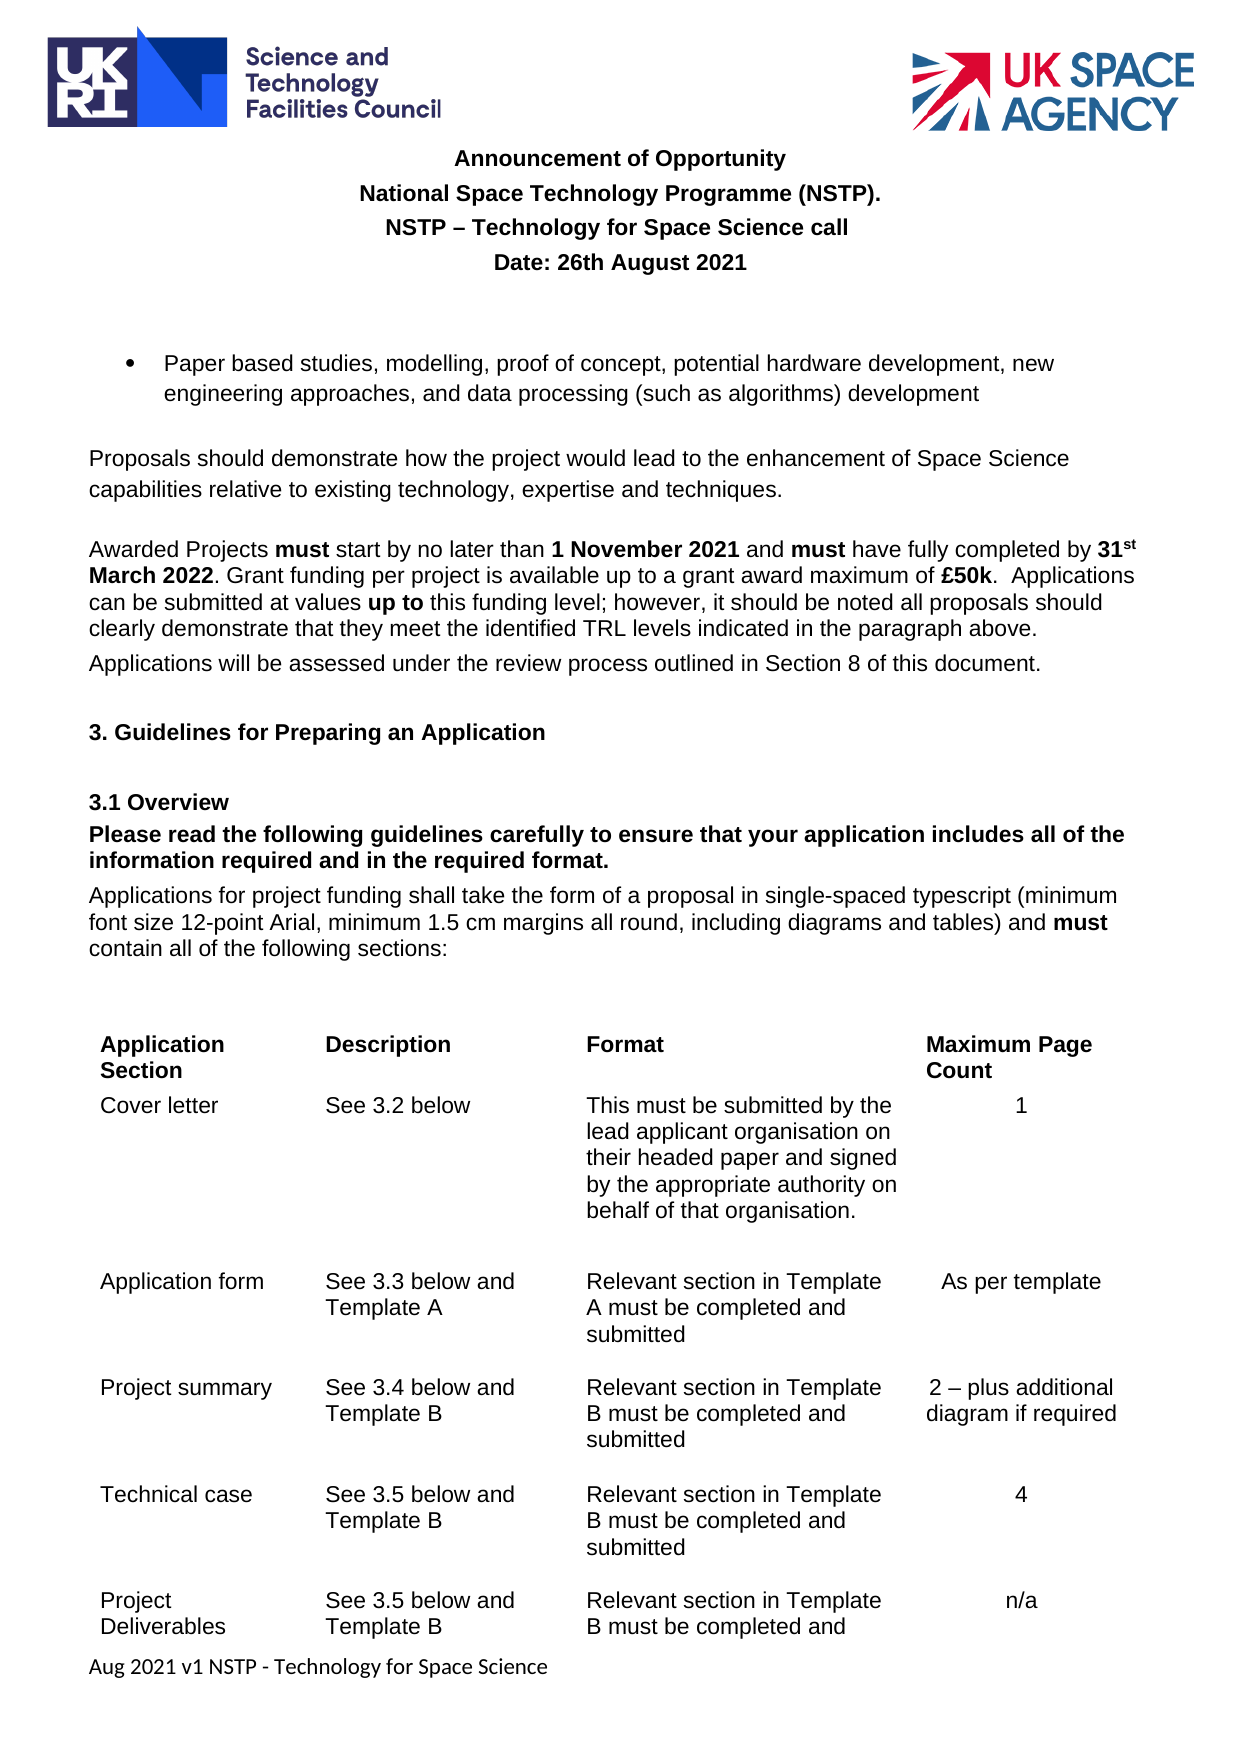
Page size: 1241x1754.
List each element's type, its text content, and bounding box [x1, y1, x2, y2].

table_header Maximum Page Count [915, 1031, 1128, 1092]
table_cell See 3.5 below and Template B [314, 1587, 575, 1652]
table_cell Cover letter [89, 1092, 314, 1268]
table_cell n/a [915, 1587, 1128, 1652]
table_cell Technical case [89, 1481, 314, 1587]
table_cell See 3.5 below and Template B [314, 1481, 575, 1587]
table_header Description [314, 1031, 575, 1092]
table_cell This must be submitted by the lead applicant organisation on their headed paper and signed by the appropriate authority on behalf of that organisation. [575, 1092, 914, 1268]
table_cell Relevant section in Template B must be completed and [575, 1587, 914, 1652]
list Paper based studies, modelling, proof of concept, potential hardware development, new engineering approaches, and data processing (such as algorithms) development [126, 350, 1152, 407]
table_cell Project summary [89, 1374, 314, 1481]
table_cell Project Deliverables [89, 1587, 314, 1652]
table_cell See 3.4 below and Template B [314, 1374, 575, 1481]
table_cell See 3.3 below and Template A [314, 1268, 575, 1374]
table_cell 1 [915, 1092, 1128, 1268]
table_cell Relevant section in Template B must be completed and submitted [575, 1374, 914, 1481]
table_header Format [575, 1031, 914, 1092]
table_cell See 3.2 below [314, 1092, 575, 1268]
text Awarded Projects must start by no later than 1 November 2021 and must have fully completed by 31st March 2022. Grant funding per project is available up to a grant award maximum of £50k. Applications can be submitted at values up to this funding level; however, it should be noted all proposals should clearly demonstrate that they meet the identified TRL levels indicated in the paragraph above. [89, 536, 1152, 641]
table_cell Relevant section in Template A must be completed and submitted [575, 1268, 914, 1374]
table_header Application Section [89, 1031, 314, 1092]
text 3. Guidelines for Preparing an Application [89, 719, 1152, 745]
text 3.1 Overview [89, 788, 1152, 815]
text Please read the following guidelines carefully to ensure that your application includes all of the information required and in the required format. [89, 821, 1152, 874]
table_cell 4 [915, 1481, 1128, 1587]
text Applications will be assessed under the review process outlined in Section 8 of this document. [89, 650, 1152, 676]
table_cell 2 – plus additional diagram if required [915, 1374, 1128, 1481]
text Proposals should demonstrate how the project would lead to the enhancement of Space Science capabilities relative to existing technology, expertise and techniques. [89, 445, 1152, 502]
table_cell As per template [915, 1268, 1128, 1374]
table_cell Application form [89, 1268, 314, 1374]
table_cell Relevant section in Template B must be completed and submitted [575, 1481, 914, 1587]
text Applications for project funding shall take the form of a proposal in single-spaced typescript (minimum font size 12-point Arial, minimum 1.5 cm margins all round, including diagrams and tables) and must contain all of the following sections: [89, 882, 1152, 961]
